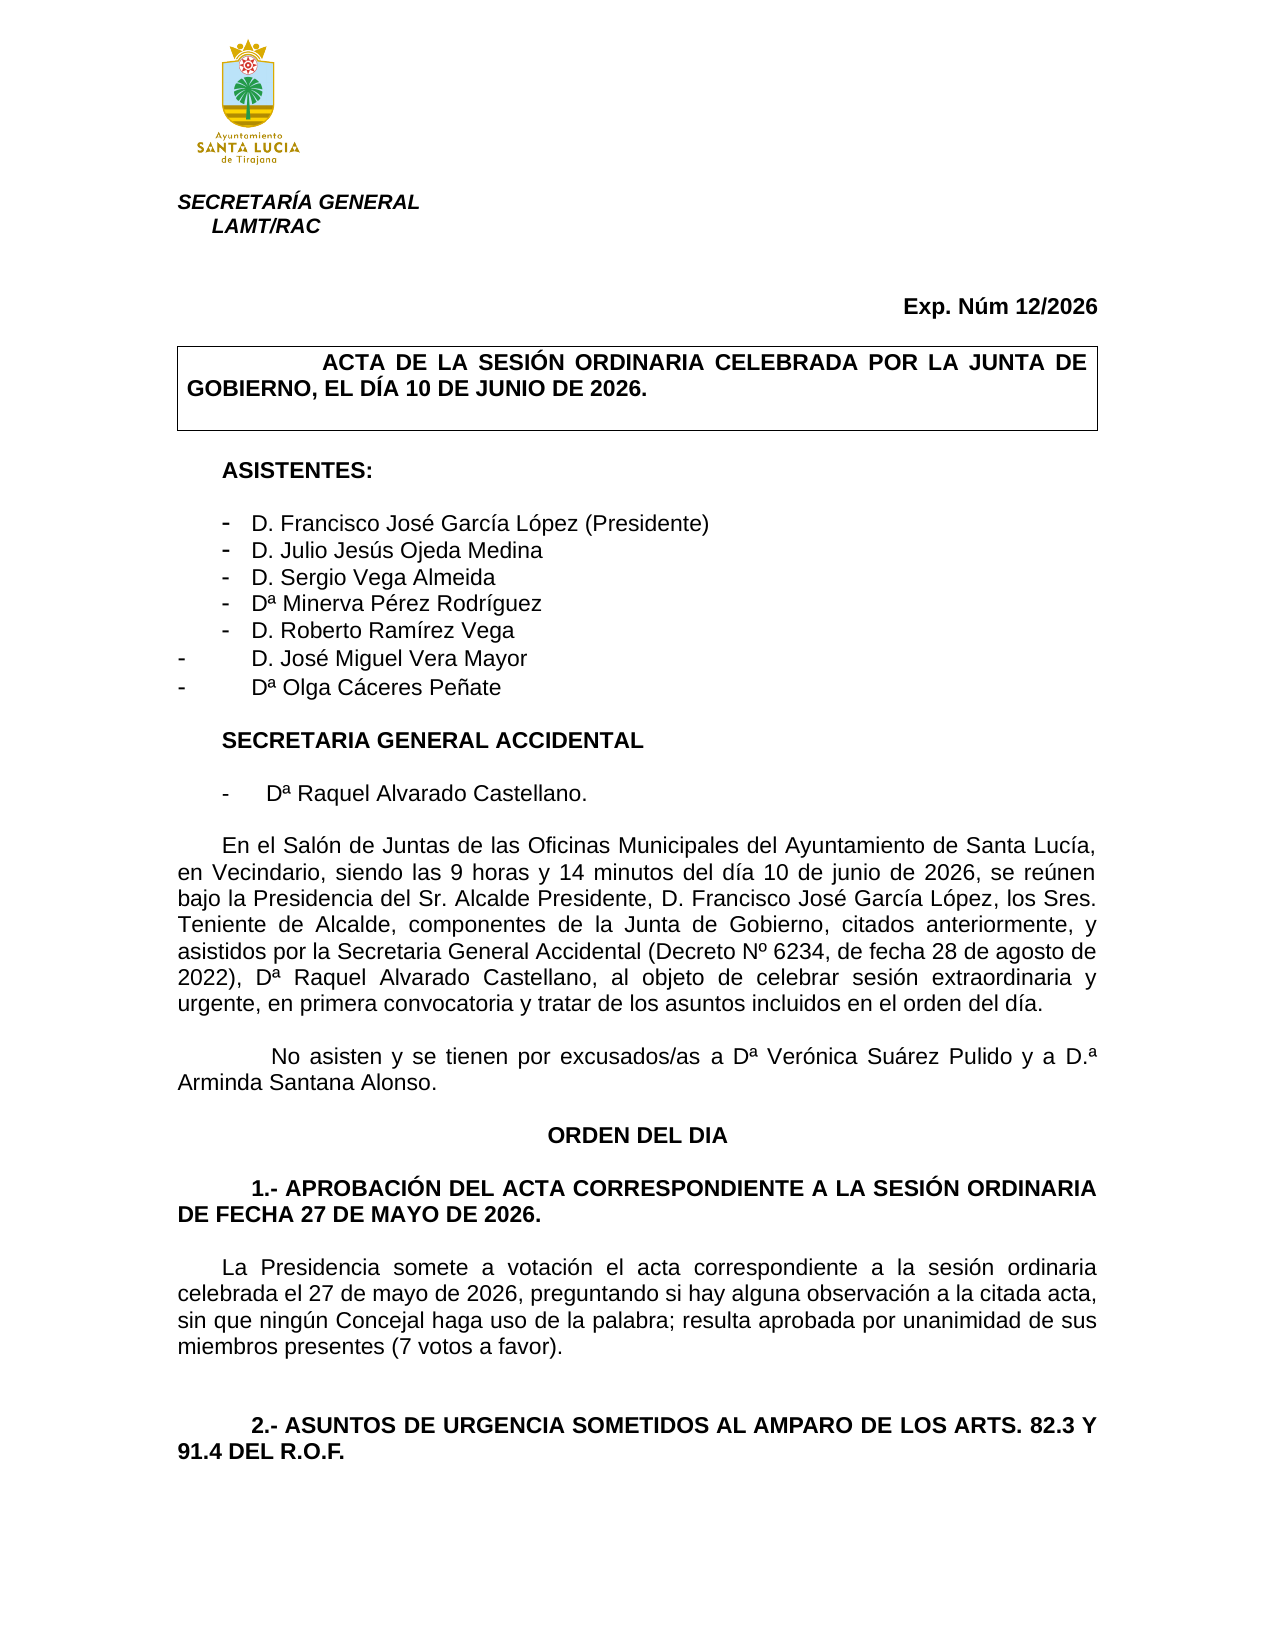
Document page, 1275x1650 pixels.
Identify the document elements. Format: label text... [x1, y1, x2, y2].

text 1.- APROBACIÓN DEL ACTA CORRESPONDIENTE A LA SESIÓN ORDINARIA DE FECHA 27 DE MAYO DE 2026. [177, 1175, 1098, 1227]
text ASISTENTES: [177, 457, 1098, 484]
text - Dª Raquel Alvarado Castellano. [192, 779, 1098, 806]
list D. Francisco José García López (Presidente) [177, 510, 1097, 537]
text ACTA DE LA SESIÓN ORDINARIA CELEBRADA POR LA JUNTA DE GOBIERNO, EL DÍA 10 DE JUNIO DE 2026. [178, 347, 1097, 402]
list Dª Minerva Pérez Rodríguez [177, 590, 1097, 617]
text En el Salón de Juntas de las Oficinas Municipales del Ayuntamiento de Santa Lucía, en Vecindario, siendo las 9 horas y 14 minutos del día 10 de junio de 2026, se reúnen bajo la Presidencia del Sr. Alcalde Presidente, D. Francisco José García López, los Sres. Teniente de Alcalde, componentes de la Junta de Gobierno, citados anteriormente, y asistidos por la Secretaria General Accidental (Decreto Nº 6234, de fecha 28 de agosto de 2022), Dª Raquel Alvarado Castellano, al objeto de celebrar sesión extraordinaria y urgente, en primera convocatoria y tratar de los asuntos incluidos en el orden del día. [177, 832, 1097, 1017]
text Exp. Núm 12/2026 [177, 293, 1098, 319]
text No asisten y se tienen por excusados/as a Dª Verónica Suárez Pulido y a D.ª Arminda Santana Alonso. [177, 1043, 1097, 1096]
text 2.- ASUNTOS DE URGENCIA SOMETIDOS AL AMPARO DE LOS ARTS. 82.3 Y 91.4 DEL R.O.F. [177, 1412, 1098, 1465]
list D. Sergio Vega Almeida [177, 564, 1097, 590]
list D. Roberto Ramírez Vega [177, 617, 1097, 643]
text La Presidencia somete a votación el acta correspondiente a la sesión ordinaria celebrada el 27 de mayo de 2026, preguntando si hay alguna observación a la citada acta, sin que ningún Concejal haga uso de la palabra; resulta aprobada por unanimidad de sus miembros presentes (7 votos a favor). [177, 1254, 1098, 1359]
list D. Julio Jesús Ojeda Medina [177, 537, 1097, 564]
text ORDEN DEL DIA [177, 1122, 1098, 1148]
text SECRETARIA GENERAL ACCIDENTAL [177, 727, 1098, 753]
list D. José Miguel Vera Mayor [177, 643, 1097, 672]
list Dª Olga Cáceres Peñate [177, 672, 1097, 700]
